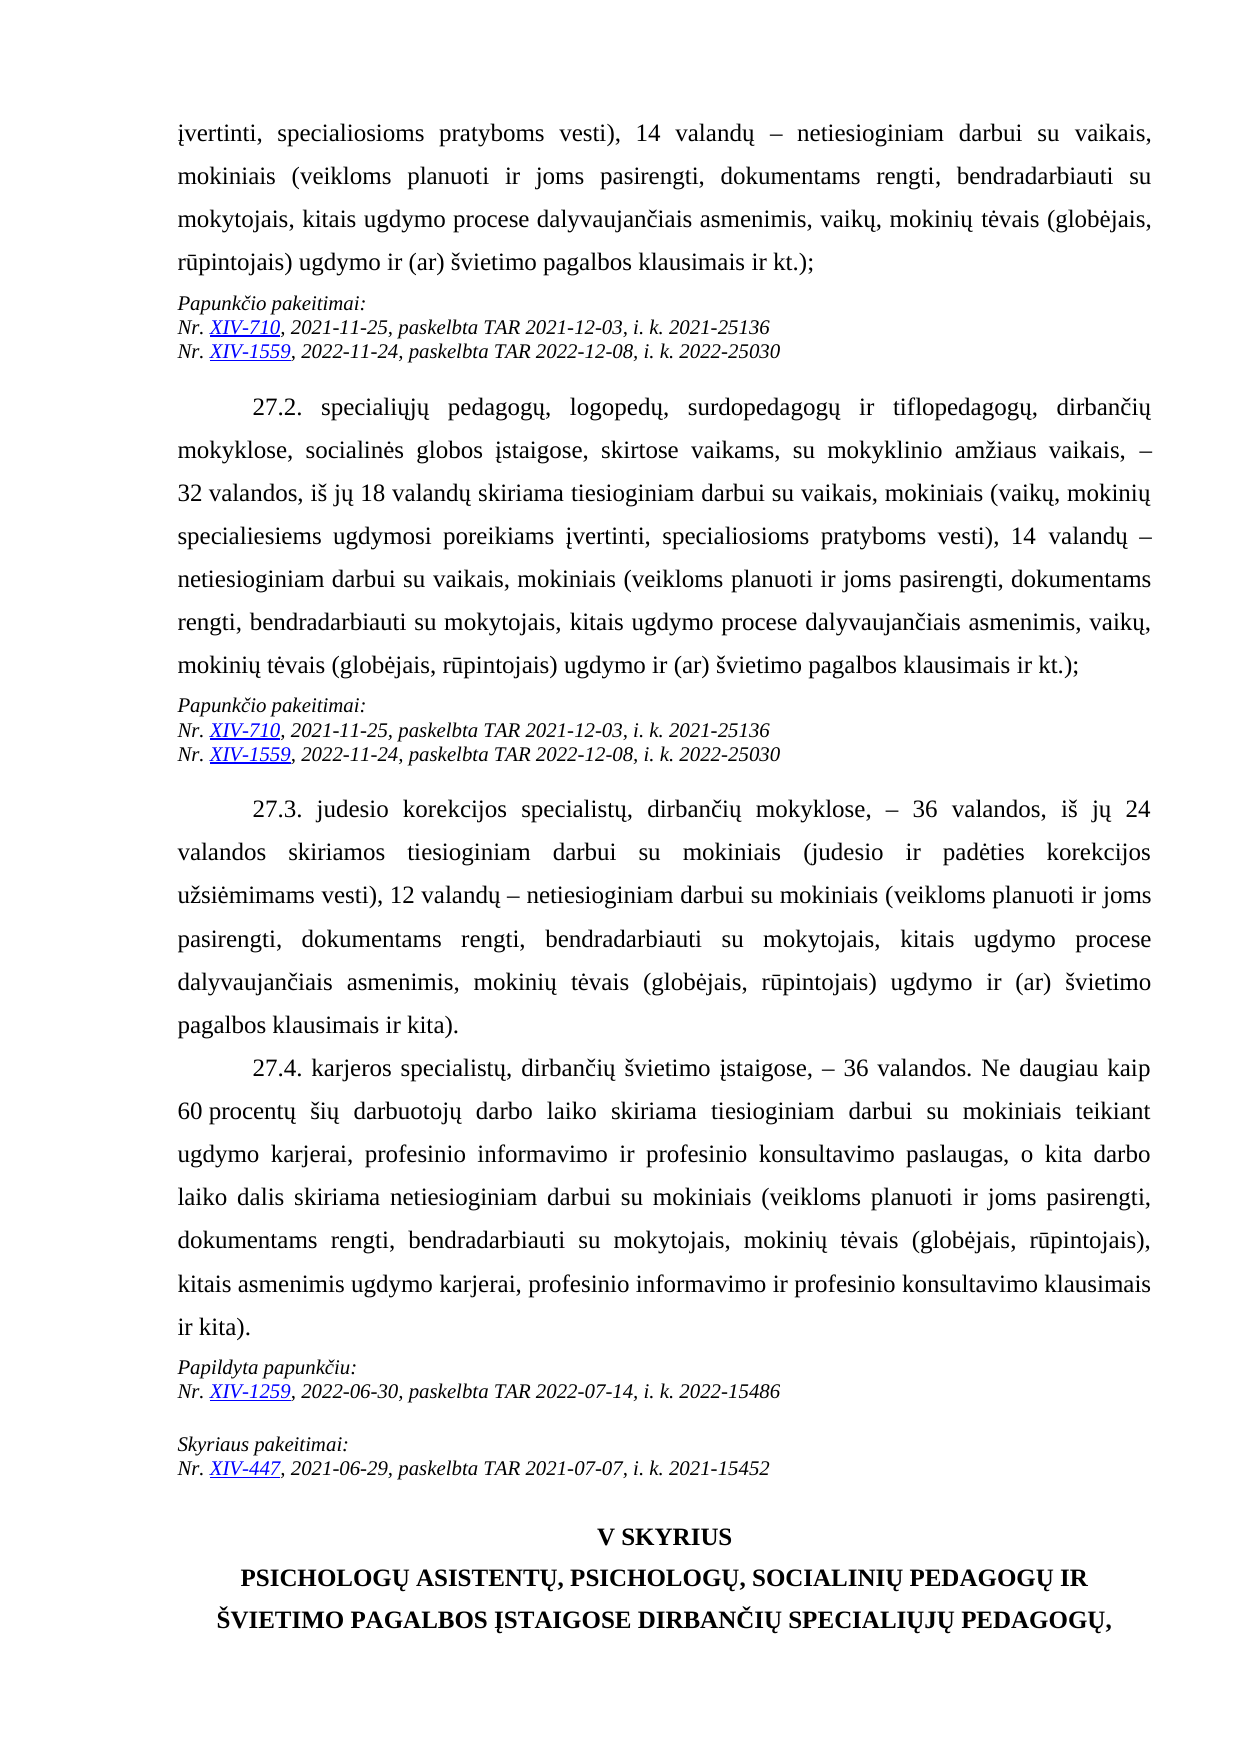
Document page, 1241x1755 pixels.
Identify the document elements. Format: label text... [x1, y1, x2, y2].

text 27.3. judesio korekcijos specialistų, dirbančių mokyklose, – 36 valandos, iš jų 24 valandos skiriamos tiesioginiam darbui su mokiniais (judesio ir padėties korekcijos užsiėmimams vesti), 12 valandų – netiesioginiam darbui su mokiniais (veikloms planuoti ir joms pasirengti, dokumentams rengti, bendradarbiauti su mokytojais, kitais ugdymo procese dalyvaujančiais asmenimis, mokinių tėvais (globėjais, rūpintojais) ugdymo ir (ar) švietimo pagalbos klausimais ir kita). [177, 794, 1152, 1039]
text Papunkčio pakeitimai: [177, 291, 1152, 315]
text V SKYRIUS [177, 1509, 1152, 1550]
text įvertinti, specialiosioms pratyboms vesti), 14 valandų – netiesioginiam darbui su vaikais, mokiniais (veikloms planuoti ir joms pasirengti, dokumentams rengti, bendradarbiauti su mokytojais, kitais ugdymo procese dalyvaujančiais asmenimis, vaikų, mokinių tėvais (globėjais, rūpintojais) ugdymo ir (ar) švietimo pagalbos klausimais ir kt.); [177, 118, 1152, 276]
text Papunkčio pakeitimai: [177, 693, 1152, 717]
text Nr. XIV-710, 2021-11-25, paskelbta TAR 2021-12-03, i. k. 2021-25136 [177, 315, 1152, 339]
text Nr. XIV-1559, 2022-11-24, paskelbta TAR 2022-12-08, i. k. 2022-25030 [177, 742, 1152, 766]
text PSICHOLOGŲ ASISTENTŲ, PSICHOLOGŲ, SOCIALINIŲ PEDAGOGŲ IR ŠVIETIMO PAGALBOS ĮSTAIGOSE DIRBANČIŲ SPECIALIŲJŲ PEDAGOGŲ, [177, 1550, 1152, 1634]
text Papildyta papunkčiu: [177, 1355, 1152, 1379]
text Nr. XIV-1259, 2022-06-30, paskelbta TAR 2022-07-14, i. k. 2022-15486 [177, 1379, 1152, 1403]
text Nr. XIV-447, 2021-06-29, paskelbta TAR 2021-07-07, i. k. 2021-15452 [177, 1456, 1152, 1480]
text Nr. XIV-1559, 2022-11-24, paskelbta TAR 2022-12-08, i. k. 2022-25030 [177, 339, 1152, 363]
text Nr. XIV-710, 2021-11-25, paskelbta TAR 2021-12-03, i. k. 2021-25136 [177, 717, 1152, 742]
text 27.4. karjeros specialistų, dirbančių švietimo įstaigose, – 36 valandos. Ne daugiau kaip 60 procentų šių darbuotojų darbo laiko skiriama tiesioginiam darbui su mokiniais teikiant ugdymo karjerai, profesinio informavimo ir profesinio konsultavimo paslaugas, o kita darbo laiko dalis skiriama netiesioginiam darbui su mokiniais (veikloms planuoti ir joms pasirengti, dokumentams rengti, bendradarbiauti su mokytojais, mokinių tėvais (globėjais, rūpintojais), kitais asmenimis ugdymo karjerai, profesinio informavimo ir profesinio konsultavimo klausimais ir kita). [177, 1053, 1152, 1341]
text 27.2. specialiųjų pedagogų, logopedų, surdopedagogų ir tiflopedagogų, dirbančių mokyklose, socialinės globos įstaigose, skirtose vaikams, su mokyklinio amžiaus vaikais, – 32 valandos, iš jų 18 valandų skiriama tiesioginiam darbui su vaikais, mokiniais (vaikų, mokinių specialiesiems ugdymosi poreikiams įvertinti, specialiosioms pratyboms vesti), 14 valandų – netiesioginiam darbui su vaikais, mokiniais (veikloms planuoti ir joms pasirengti, dokumentams rengti, bendradarbiauti su mokytojais, kitais ugdymo procese dalyvaujančiais asmenimis, vaikų, mokinių tėvais (globėjais, rūpintojais) ugdymo ir (ar) švietimo pagalbos klausimais ir kt.); [177, 392, 1152, 679]
text Skyriaus pakeitimai: [177, 1432, 1152, 1456]
